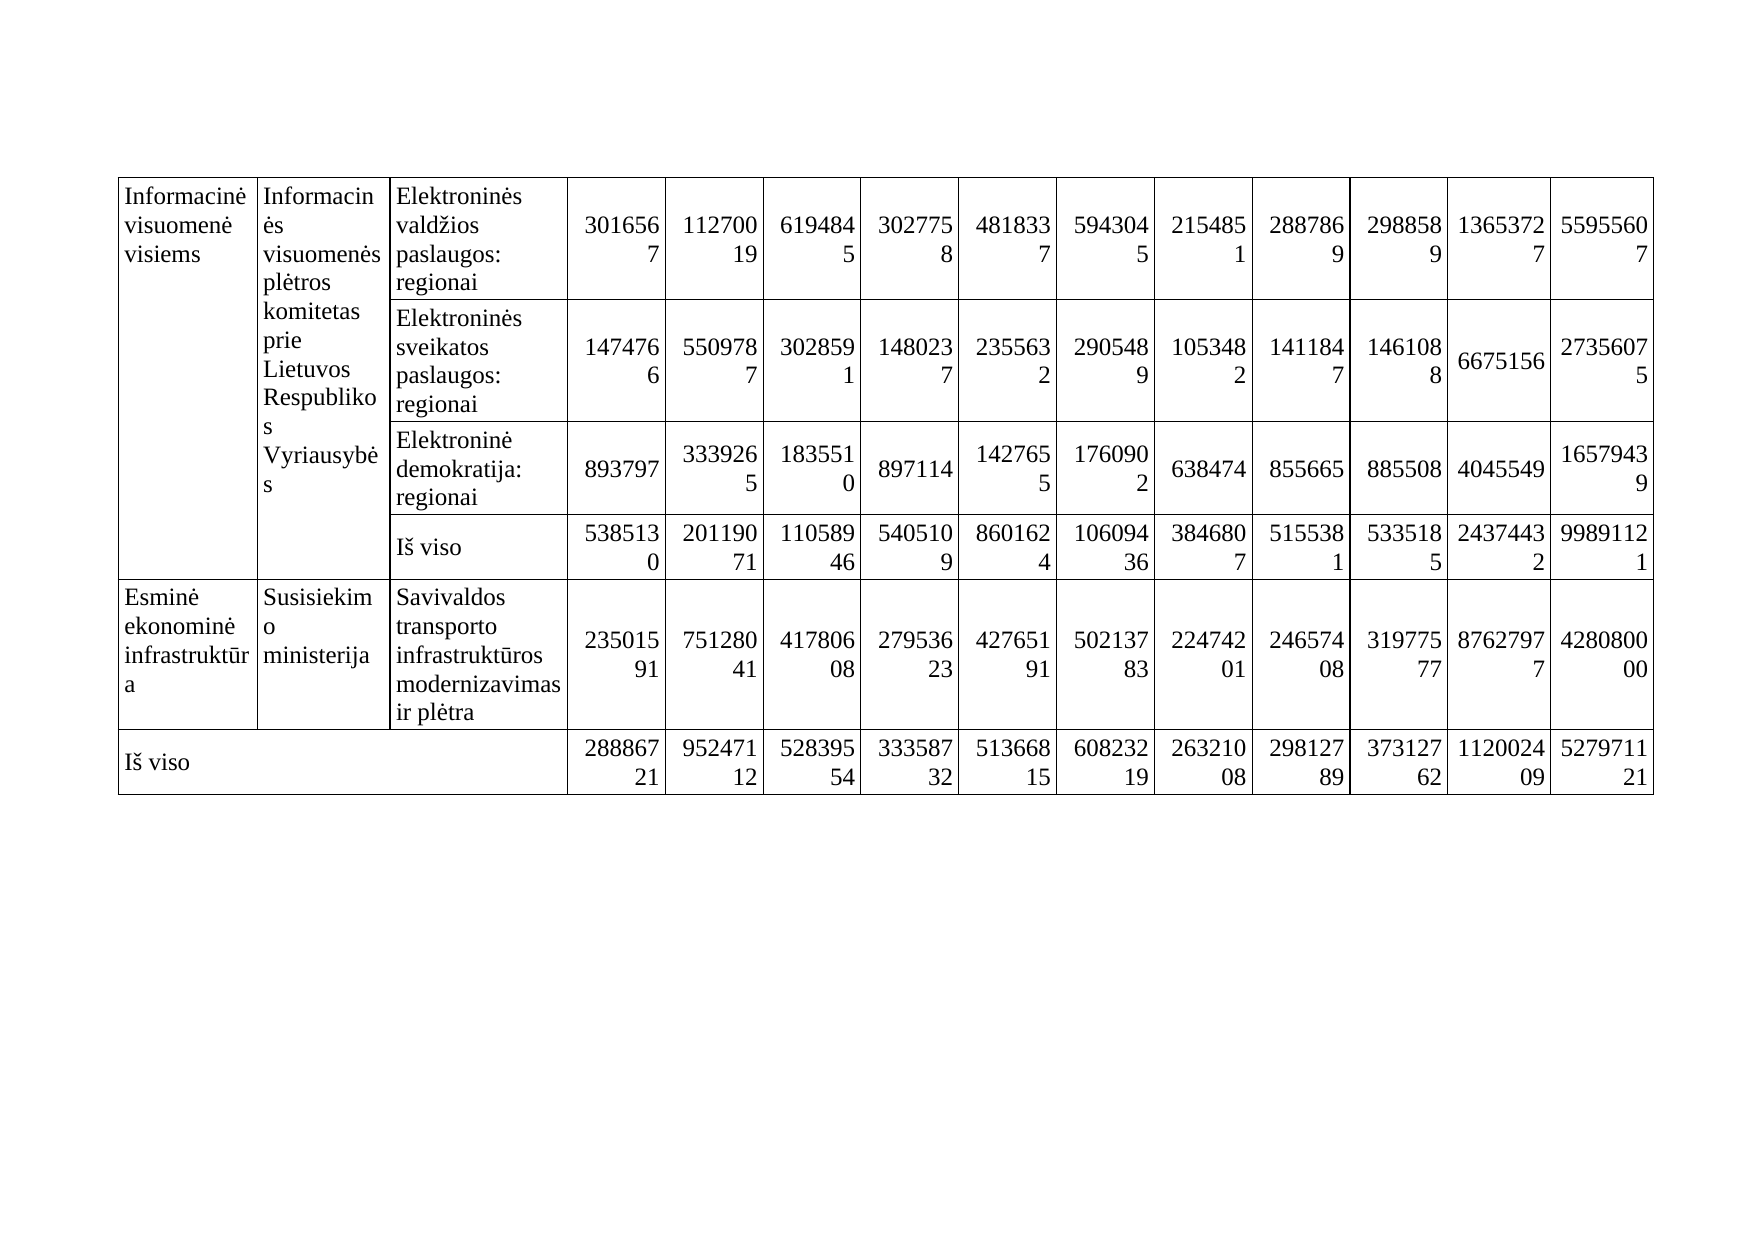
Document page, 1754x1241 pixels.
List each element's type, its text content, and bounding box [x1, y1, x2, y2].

table_cell 99891121 [1551, 515, 1653, 578]
table_cell 6675156 [1448, 300, 1550, 421]
table_cell Iš viso [391, 515, 567, 578]
table_cell 24374432 [1448, 515, 1550, 578]
table_cell 6194845 [764, 178, 860, 299]
table_cell 1461088 [1351, 300, 1447, 421]
table_cell 4818337 [959, 178, 1056, 299]
table_cell 5335185 [1351, 515, 1447, 578]
table_cell 2154851 [1155, 178, 1252, 299]
table_cell 1480237 [861, 300, 958, 421]
table_cell 22474201 [1155, 580, 1252, 729]
table_cell 1760902 [1057, 422, 1154, 514]
table_cell 41780608 [764, 580, 860, 729]
table_cell 893797 [568, 422, 665, 514]
table_cell Esminė ekonominė infrastruktūra [119, 580, 257, 729]
table_cell Elektroninė demokratija: regionai [391, 422, 567, 514]
table_cell 37312762 [1351, 730, 1447, 793]
table_cell Informacinės visuomenės plėtros komitetas prie Lietuvos Respublikos Vyriausybės [258, 178, 389, 578]
table_cell 16579439 [1551, 422, 1653, 514]
table_cell Savivaldos transporto infrastruktūros modernizavimas ir plėtra [391, 580, 567, 729]
table_cell Informacinė visuomenė visiems [119, 178, 257, 578]
table_cell 428080000 [1551, 580, 1653, 729]
table_cell 885508 [1351, 422, 1447, 514]
table_cell 24657408 [1253, 580, 1349, 729]
table_cell 1427655 [959, 422, 1056, 514]
table_cell 5385130 [568, 515, 665, 578]
table_cell 51366815 [959, 730, 1056, 793]
table_cell 55955607 [1551, 178, 1653, 299]
table_cell 2988589 [1351, 178, 1447, 299]
table_cell 4045549 [1448, 422, 1550, 514]
table_cell 527971121 [1551, 730, 1653, 793]
table_cell 5155381 [1253, 515, 1349, 578]
table_cell 2905489 [1057, 300, 1154, 421]
table_cell 3846807 [1155, 515, 1252, 578]
table_cell 28886721 [568, 730, 665, 793]
table_cell 5509787 [666, 300, 763, 421]
table_cell 29812789 [1253, 730, 1349, 793]
table_cell 23501591 [568, 580, 665, 729]
table_cell 8601624 [959, 515, 1056, 578]
table_cell 33358732 [861, 730, 958, 793]
table_cell 87627977 [1448, 580, 1550, 729]
table_cell 20119071 [666, 515, 763, 578]
table_cell 3027758 [861, 178, 958, 299]
table_cell 1835510 [764, 422, 860, 514]
table_cell 50213783 [1057, 580, 1154, 729]
table_cell Susisiekimo ministerija [258, 580, 389, 729]
table_cell 31977577 [1351, 580, 1447, 729]
table_cell 13653727 [1448, 178, 1550, 299]
table_cell 27356075 [1551, 300, 1653, 421]
table_cell 42765191 [959, 580, 1056, 729]
table_cell 1474766 [568, 300, 665, 421]
table_cell 27953623 [861, 580, 958, 729]
table_cell 95247112 [666, 730, 763, 793]
table_cell 3016567 [568, 178, 665, 299]
table_cell Elektroninės sveikatos paslaugos: regionai [391, 300, 567, 421]
table_cell 2355632 [959, 300, 1056, 421]
table_cell Iš viso [119, 730, 567, 793]
table_cell 2887869 [1253, 178, 1349, 299]
table_cell 60823219 [1057, 730, 1154, 793]
table_cell 11058946 [764, 515, 860, 578]
table_cell 897114 [861, 422, 958, 514]
table_cell 52839554 [764, 730, 860, 793]
table_cell 11270019 [666, 178, 763, 299]
table_cell 1411847 [1253, 300, 1349, 421]
table_cell 26321008 [1155, 730, 1252, 793]
table_cell 1053482 [1155, 300, 1252, 421]
table_cell 638474 [1155, 422, 1252, 514]
table_cell 855665 [1253, 422, 1349, 514]
table_cell 5405109 [861, 515, 958, 578]
table_cell Elektroninės valdžios paslaugos: regionai [391, 178, 567, 299]
table_cell 3339265 [666, 422, 763, 514]
table_cell 3028591 [764, 300, 860, 421]
table_cell 5943045 [1057, 178, 1154, 299]
table_cell 112002409 [1448, 730, 1550, 793]
table_cell 75128041 [666, 580, 763, 729]
table_cell 10609436 [1057, 515, 1154, 578]
